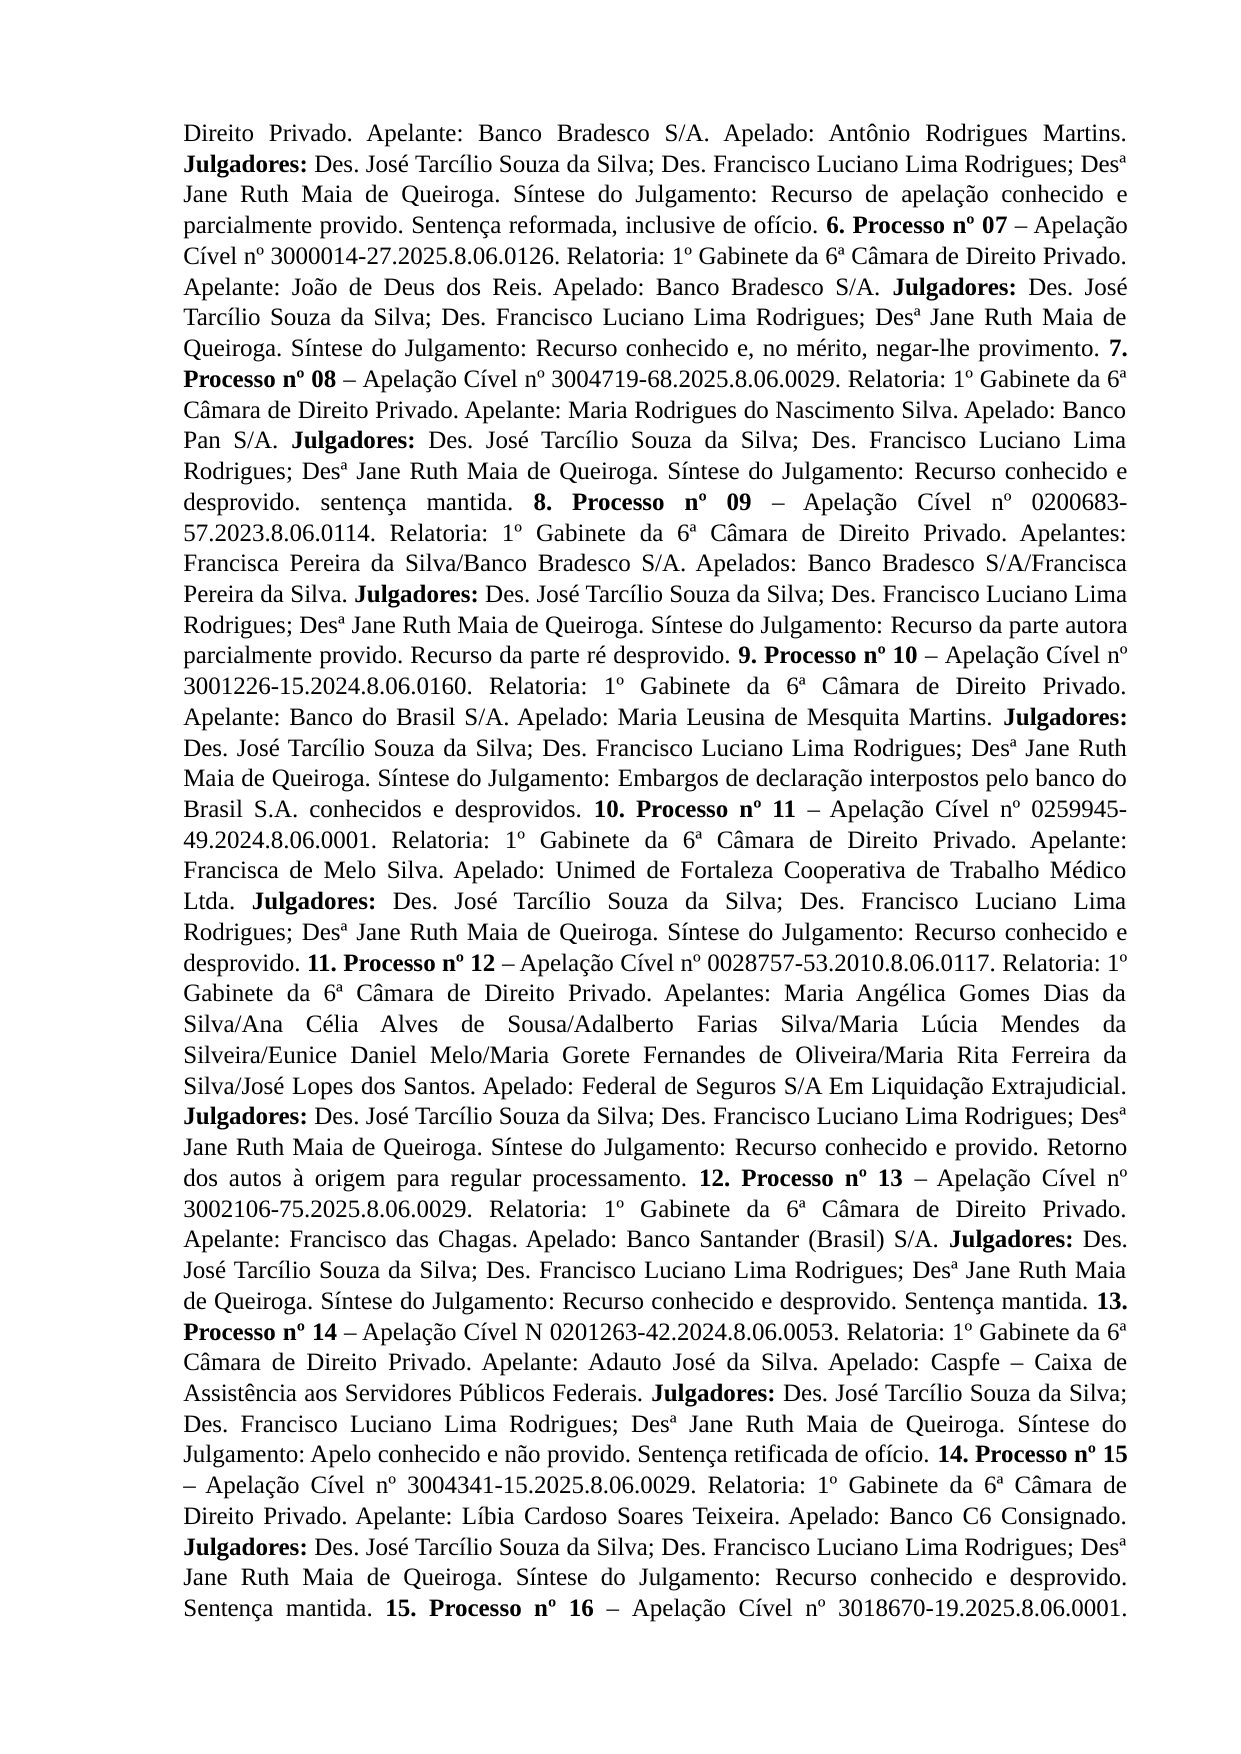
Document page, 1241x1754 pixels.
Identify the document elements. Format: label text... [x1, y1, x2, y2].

text Direito Privado. Apelante: Banco Bradesco S/A. Apelado: Antônio Rodrigues Martins. Julgadores: Des. José Tarcílio Souza da Silva; Des. Francisco Luciano Lima Rodrigues; Desª Jane Ruth Maia de Queiroga. Síntese do Julgamento: Recurso de apelação conhecido e parcialmente provido. Sentença reformada, inclusive de ofício. 6. Processo nº 07 – Apelação Cível nº 3000014-27.2025.8.06.0126. Relatoria: 1º Gabinete da 6ª Câmara de Direito Privado. Apelante: João de Deus dos Reis. Apelado: Banco Bradesco S/A. Julgadores: Des. José Tarcílio Souza da Silva; Des. Francisco Luciano Lima Rodrigues; Desª Jane Ruth Maia de Queiroga. Síntese do Julgamento: Recurso conhecido e, no mérito, negar-lhe provimento. 7. Processo nº 08 – Apelação Cível nº 3004719-68.2025.8.06.0029. Relatoria: 1º Gabinete da 6ª Câmara de Direito Privado. Apelante: Maria Rodrigues do Nascimento Silva. Apelado: Banco Pan S/A. Julgadores: Des. José Tarcílio Souza da Silva; Des. Francisco Luciano Lima Rodrigues; Desª Jane Ruth Maia de Queiroga. Síntese do Julgamento: Recurso conhecido e desprovido. sentença mantida. 8. Processo nº 09 – Apelação Cível nº 0200683-57.2023.8.06.0114. Relatoria: 1º Gabinete da 6ª Câmara de Direito Privado. Apelantes: Francisca Pereira da Silva/Banco Bradesco S/A. Apelados: Banco Bradesco S/A/Francisca Pereira da Silva. Julgadores: Des. José Tarcílio Souza da Silva; Des. Francisco Luciano Lima Rodrigues; Desª Jane Ruth Maia de Queiroga. Síntese do Julgamento: Recurso da parte autora parcialmente provido. Recurso da parte ré desprovido. 9. Processo nº 10 – Apelação Cível nº 3001226-15.2024.8.06.0160. Relatoria: 1º Gabinete da 6ª Câmara de Direito Privado. Apelante: Banco do Brasil S/A. Apelado: Maria Leusina de Mesquita Martins. Julgadores: Des. José Tarcílio Souza da Silva; Des. Francisco Luciano Lima Rodrigues; Desª Jane Ruth Maia de Queiroga. Síntese do Julgamento: Embargos de declaração interpostos pelo banco do Brasil S.A. conhecidos e desprovidos. 10. Processo nº 11 – Apelação Cível nº 0259945-49.2024.8.06.0001. Relatoria: 1º Gabinete da 6ª Câmara de Direito Privado. Apelante: Francisca de Melo Silva. Apelado: Unimed de Fortaleza Cooperativa de Trabalho Médico Ltda. Julgadores: Des. José Tarcílio Souza da Silva; Des. Francisco Luciano Lima Rodrigues; Desª Jane Ruth Maia de Queiroga. Síntese do Julgamento: Recurso conhecido e desprovido. 11. Processo nº 12 – Apelação Cível nº 0028757-53.2010.8.06.0117. Relatoria: 1º Gabinete da 6ª Câmara de Direito Privado. Apelantes: Maria Angélica Gomes Dias da Silva/Ana Célia Alves de Sousa/Adalberto Farias Silva/Maria Lúcia Mendes da Silveira/Eunice Daniel Melo/Maria Gorete Fernandes de Oliveira/Maria Rita Ferreira da Silva/José Lopes dos Santos. Apelado: Federal de Seguros S/A Em Liquidação Extrajudicial. Julgadores: Des. José Tarcílio Souza da Silva; Des. Francisco Luciano Lima Rodrigues; Desª Jane Ruth Maia de Queiroga. Síntese do Julgamento: Recurso conhecido e provido. Retorno dos autos à origem para regular processamento. 12. Processo nº 13 – Apelação Cível nº 3002106-75.2025.8.06.0029. Relatoria: 1º Gabinete da 6ª Câmara de Direito Privado. Apelante: Francisco das Chagas. Apelado: Banco Santander (Brasil) S/A. Julgadores: Des. José Tarcílio Souza da Silva; Des. Francisco Luciano Lima Rodrigues; Desª Jane Ruth Maia de Queiroga. Síntese do Julgamento: Recurso conhecido e desprovido. Sentença mantida. 13. Processo nº 14 – Apelação Cível N 0201263-42.2024.8.06.0053. Relatoria: 1º Gabinete da 6ª Câmara de Direito Privado. Apelante: Adauto José da Silva. Apelado: Caspfe – Caixa de Assistência aos Servidores Públicos Federais. Julgadores: Des. José Tarcílio Souza da Silva; Des. Francisco Luciano Lima Rodrigues; Desª Jane Ruth Maia de Queiroga. Síntese do Julgamento: Apelo conhecido e não provido. Sentença retificada de ofício. 14. Processo nº 15 – Apelação Cível nº 3004341-15.2025.8.06.0029. Relatoria: 1º Gabinete da 6ª Câmara de Direito Privado. Apelante: Líbia Cardoso Soares Teixeira. Apelado: Banco C6 Consignado. Julgadores: Des. José Tarcílio Souza da Silva; Des. Francisco Luciano Lima Rodrigues; Desª Jane Ruth Maia de Queiroga. Síntese do Julgamento: Recurso conhecido e desprovido. Sentença mantida. 15. Processo nº 16 – Apelação Cível nº 3018670-19.2025.8.06.0001. [183, 118, 1128, 1622]
